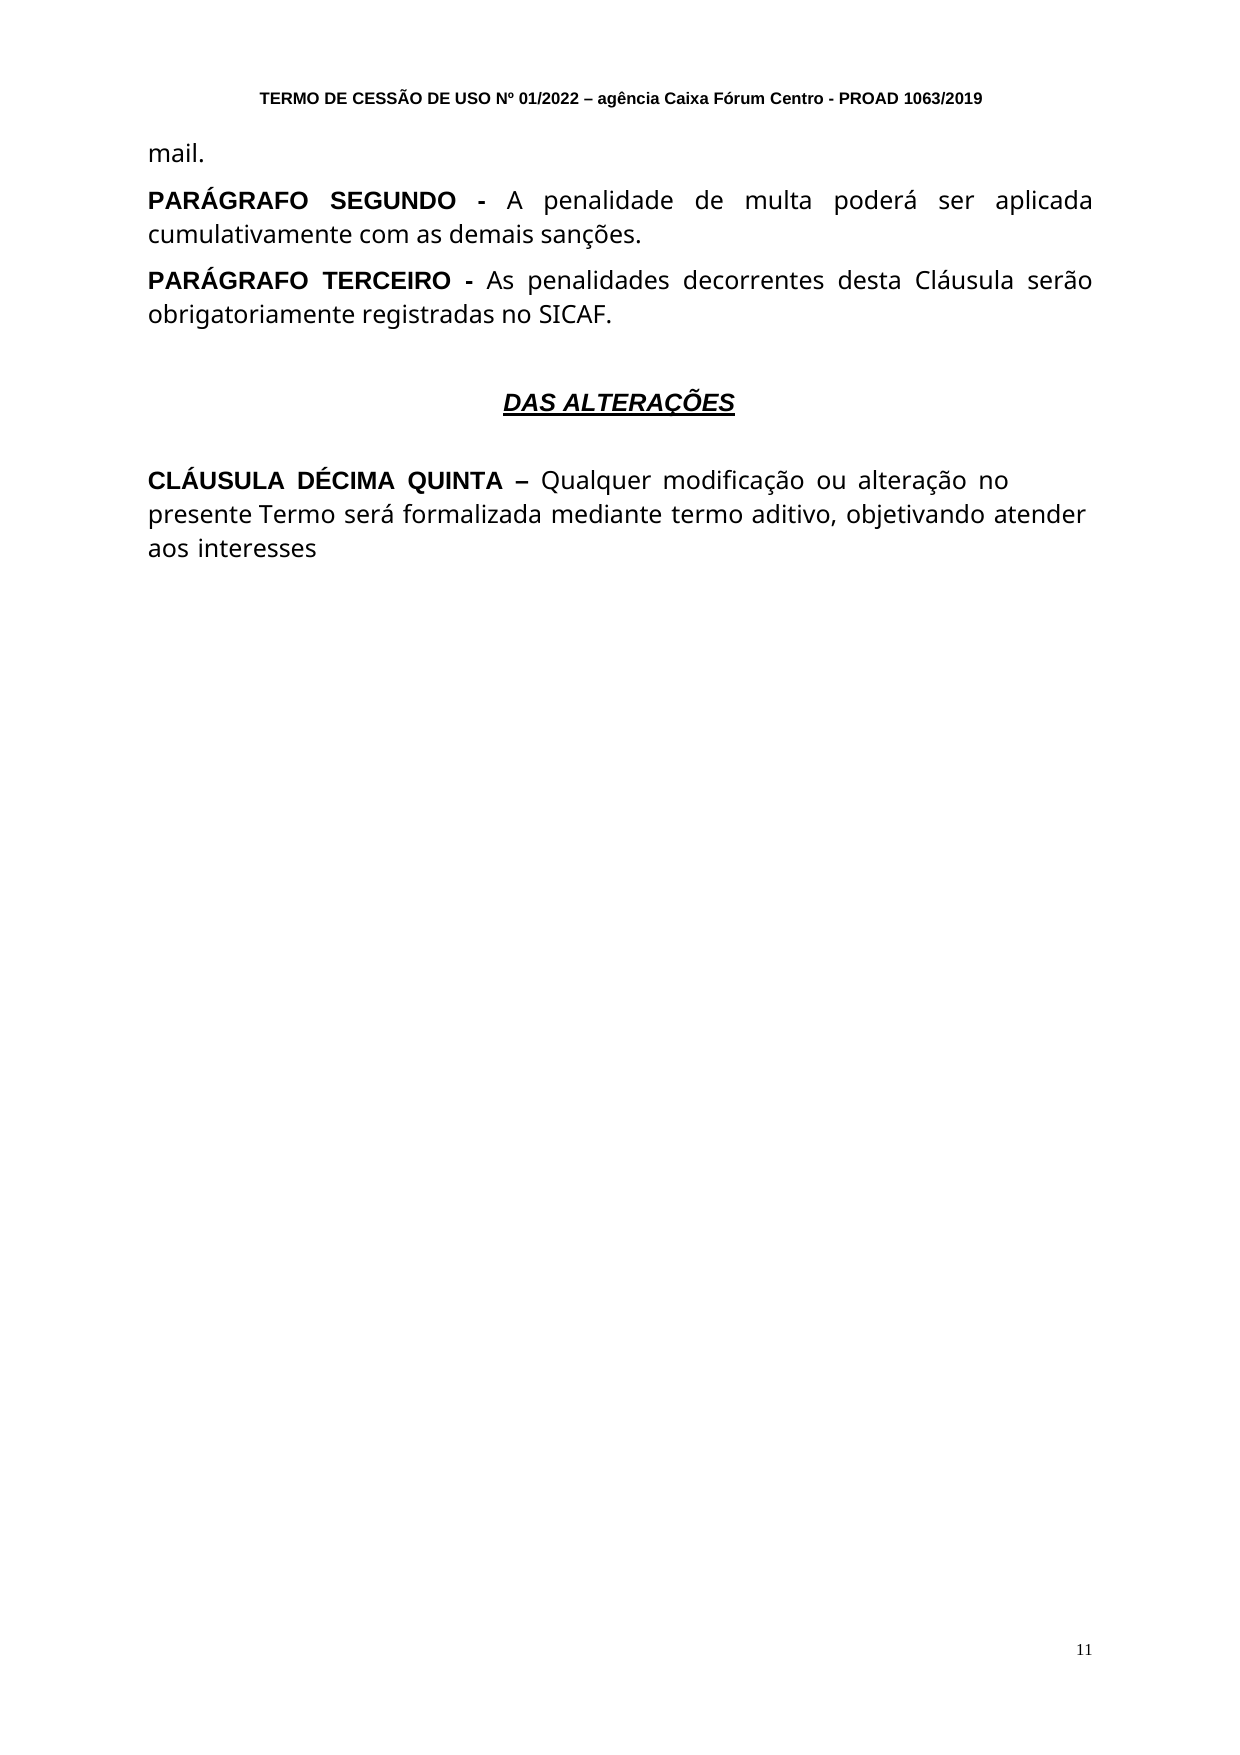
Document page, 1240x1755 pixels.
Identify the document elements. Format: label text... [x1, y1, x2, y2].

text PARÁGRAFO TERCEIRO - As penalidades decorrentes desta Cláusula serão obrigatoriamente registradas no SICAF. [148, 263, 1093, 331]
text PARÁGRAFO SEGUNDO - A penalidade de multa poderá ser aplicada cumulativamente com as demais sanções. [148, 182, 1093, 250]
text mail. [148, 136, 1093, 170]
text DAS ALTERAÇÕES [287, 389, 954, 418]
text CLÁUSULA DÉCIMA QUINTA – Qualquer modificação ou alteração no presente Termo será formalizada mediante termo aditivo, objetivando atender aos interesses [148, 463, 1102, 565]
